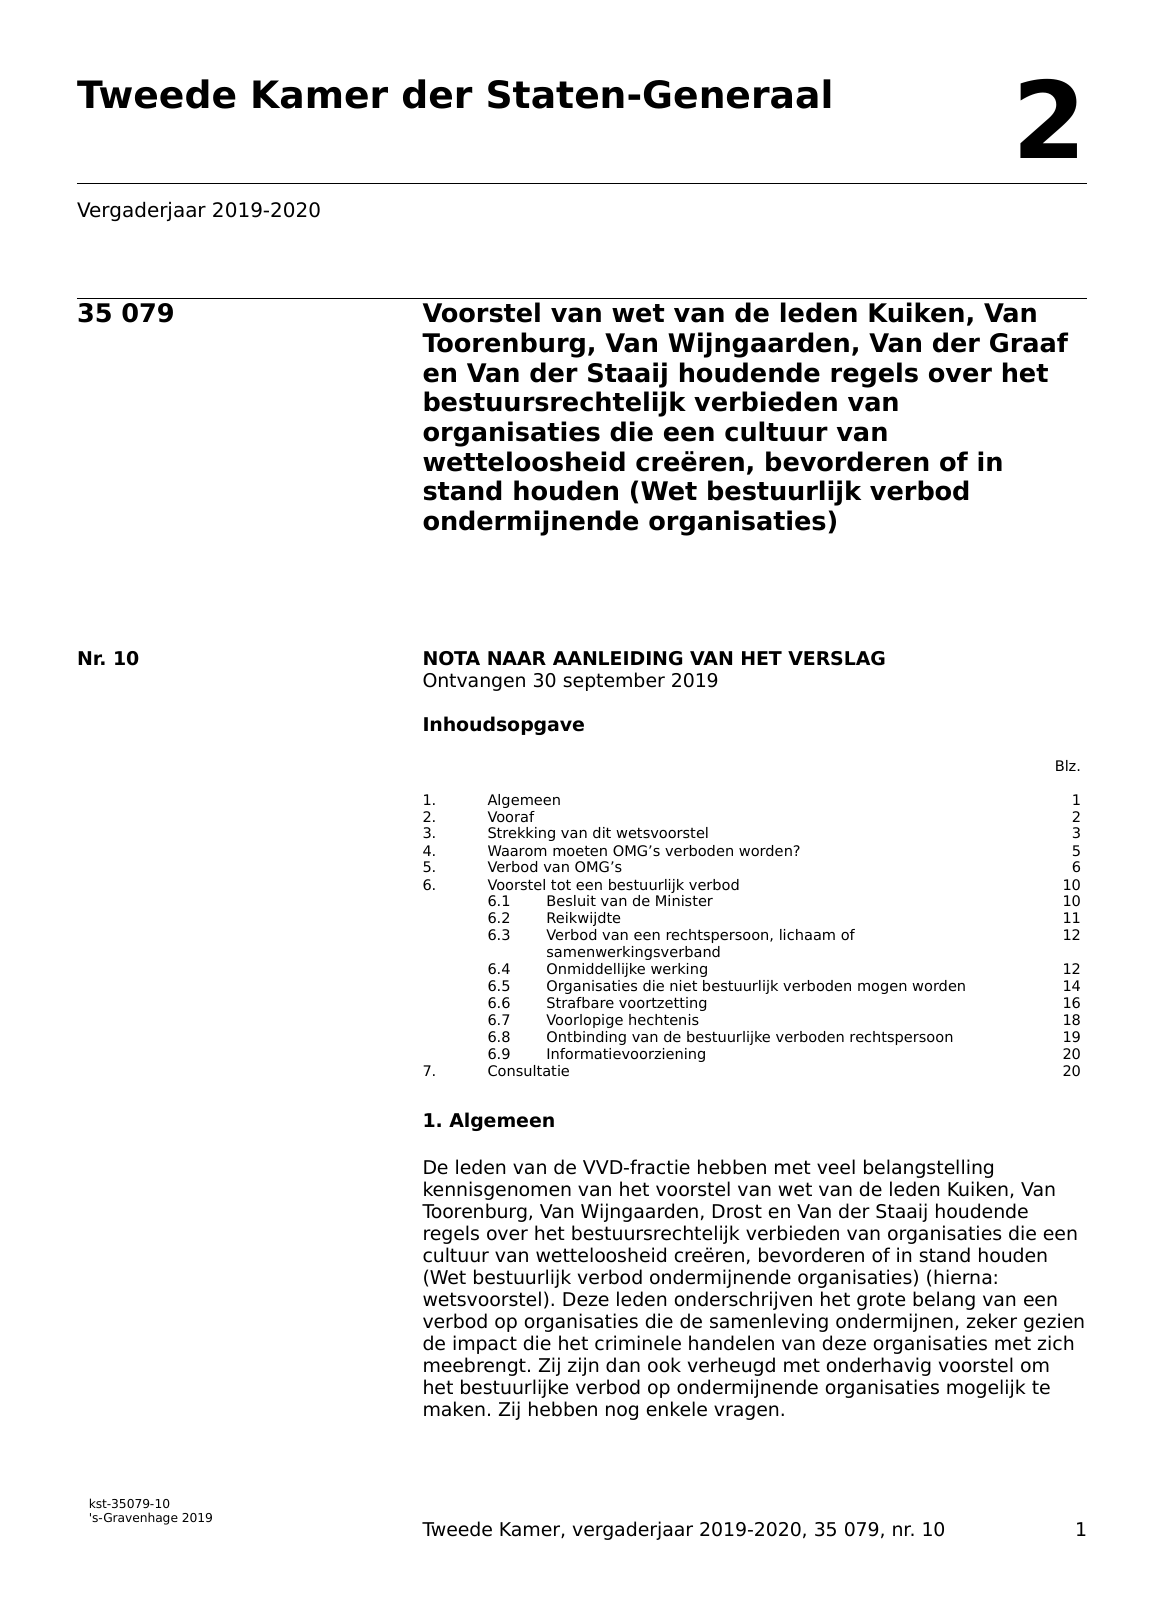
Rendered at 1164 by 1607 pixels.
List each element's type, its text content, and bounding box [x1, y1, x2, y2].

table_cell [1013, 775, 1087, 791]
table_cell 2 [1013, 809, 1087, 825]
table_cell Reikwijdte [540, 910, 1013, 927]
table_cell [422, 995, 481, 1012]
text kst-35079-10 [88, 1497, 323, 1511]
table_cell 4. [422, 843, 481, 859]
table_cell 5 [1013, 843, 1087, 859]
table_cell 11 [1013, 910, 1087, 927]
subtitle 35 079 Voorstel van wet van de leden Kuiken, Van Toorenburg, Van Wijngaarden, Van der Graaf en Van der Staaij houdende regels over het bestuursrechtelijk verbieden van organisaties die een cultuur van wetteloosheid creëren, bevorderen of in stand houden (Wet bestuurlijk verbod ondermijnende organisaties) [77, 299, 1087, 536]
subtitle Nr. 10 NOTA NAAR AANLEIDING VAN HET VERSLAG [77, 647, 1087, 669]
table_cell 6.2 [481, 910, 540, 927]
subtitle 1. Algemeen [422, 1110, 1087, 1132]
table_cell 20 [1013, 1063, 1087, 1080]
table_cell Organisaties die niet bestuurlijk verboden mogen worden [540, 978, 1013, 995]
table_cell Strekking van dit wetsvoorstel [481, 825, 1013, 842]
table_cell 18 [1013, 1012, 1087, 1029]
table_cell Voorlopige hechtenis [540, 1012, 1013, 1029]
table_cell Ontbinding van de bestuurlijke verboden rechtspersoon [540, 1029, 1013, 1046]
table_cell Algemeen [481, 791, 1013, 808]
table_cell 6.7 [481, 1012, 540, 1029]
table_cell 6.1 [481, 893, 540, 910]
table_cell 6.9 [481, 1046, 540, 1063]
table_cell 6.6 [481, 995, 540, 1012]
table_cell 10 [1013, 876, 1087, 893]
table_cell Informatievoorziening [540, 1046, 1013, 1063]
table_cell [422, 1012, 481, 1029]
table_cell 1 [1013, 791, 1087, 808]
table_cell 6.4 [481, 961, 540, 978]
table_header Blz. [1013, 758, 1087, 774]
table_cell [422, 961, 481, 978]
table_cell Onmiddellijke werking [540, 961, 1013, 978]
table_cell [422, 1046, 481, 1063]
table_cell 6. [422, 876, 481, 893]
table_cell [422, 1029, 481, 1046]
table_cell 3 [1013, 825, 1087, 842]
table_cell Voorstel tot een bestuurlijk verbod [481, 876, 1013, 893]
table_cell 1. [422, 791, 481, 808]
table_cell Consultatie [481, 1063, 1013, 1080]
table_cell Verbod van een rechtspersoon, lichaam of samenwerkingsverband [540, 927, 1013, 961]
table_cell Verbod van OMG’s [481, 859, 1013, 876]
table_cell 20 [1013, 1046, 1087, 1063]
table_cell Vergaderjaar 2019-2020 [77, 184, 1087, 298]
table_cell [422, 910, 481, 927]
table_cell [422, 978, 481, 995]
table_cell 6 [1013, 859, 1087, 876]
table_cell 10 [1013, 893, 1087, 910]
table_cell Vooraf [481, 809, 1013, 825]
table_cell 3. [422, 825, 481, 842]
table_cell Waarom moeten OMG’s verboden worden? [481, 843, 1013, 859]
subtitle Inhoudsopgave [422, 714, 1087, 736]
table_cell [422, 775, 481, 791]
table_cell [540, 775, 1013, 791]
text De leden van de VVD-fractie hebben met veel belangstelling kennisgenomen van het voorstel van wet van de leden Kuiken, Van Toorenburg, Van Wijngaarden, Drost en Van der Staaij houdende regels over het bestuursrechtelijk verbieden van organisaties die een cultuur van wetteloosheid creëren, bevorderen of in stand houden (Wet bestuurlijk verbod ondermijnende organisaties) (hierna: wetsvoorstel). Deze leden onderschrijven het grote belang van een verbod op organisaties die de samenleving ondermijnen, zeker gezien de impact die het criminele handelen van deze organisaties met zich meebrengt. Zij zijn dan ook verheugd met onderhavig voorstel om het bestuurlijke verbod op ondermijnende organisaties mogelijk te maken. Zij hebben nog enkele vragen. [422, 1157, 1087, 1421]
text Ontvangen 30 september 2019 [422, 669, 1087, 691]
table_cell 16 [1013, 995, 1087, 1012]
table_cell [481, 775, 540, 791]
table_cell 2. [422, 809, 481, 825]
table_cell 6.8 [481, 1029, 540, 1046]
table_cell Strafbare voortzetting [540, 995, 1013, 1012]
table_header 2 [886, 59, 1087, 183]
table_cell 7. [422, 1063, 481, 1080]
table_cell 14 [1013, 978, 1087, 995]
table_cell 19 [1013, 1029, 1087, 1046]
table_header Tweede Kamer der Staten-Generaal [77, 59, 886, 183]
table_cell Besluit van de Minister [540, 893, 1013, 910]
table_cell 12 [1013, 927, 1087, 961]
text 's-Gravenhage 2019 [88, 1511, 323, 1525]
table_cell 6.3 [481, 927, 540, 961]
table_cell 5. [422, 859, 481, 876]
table_header [422, 758, 1013, 774]
table_cell [422, 927, 481, 961]
table_cell 6.5 [481, 978, 540, 995]
table_cell [422, 893, 481, 910]
table_cell 12 [1013, 961, 1087, 978]
